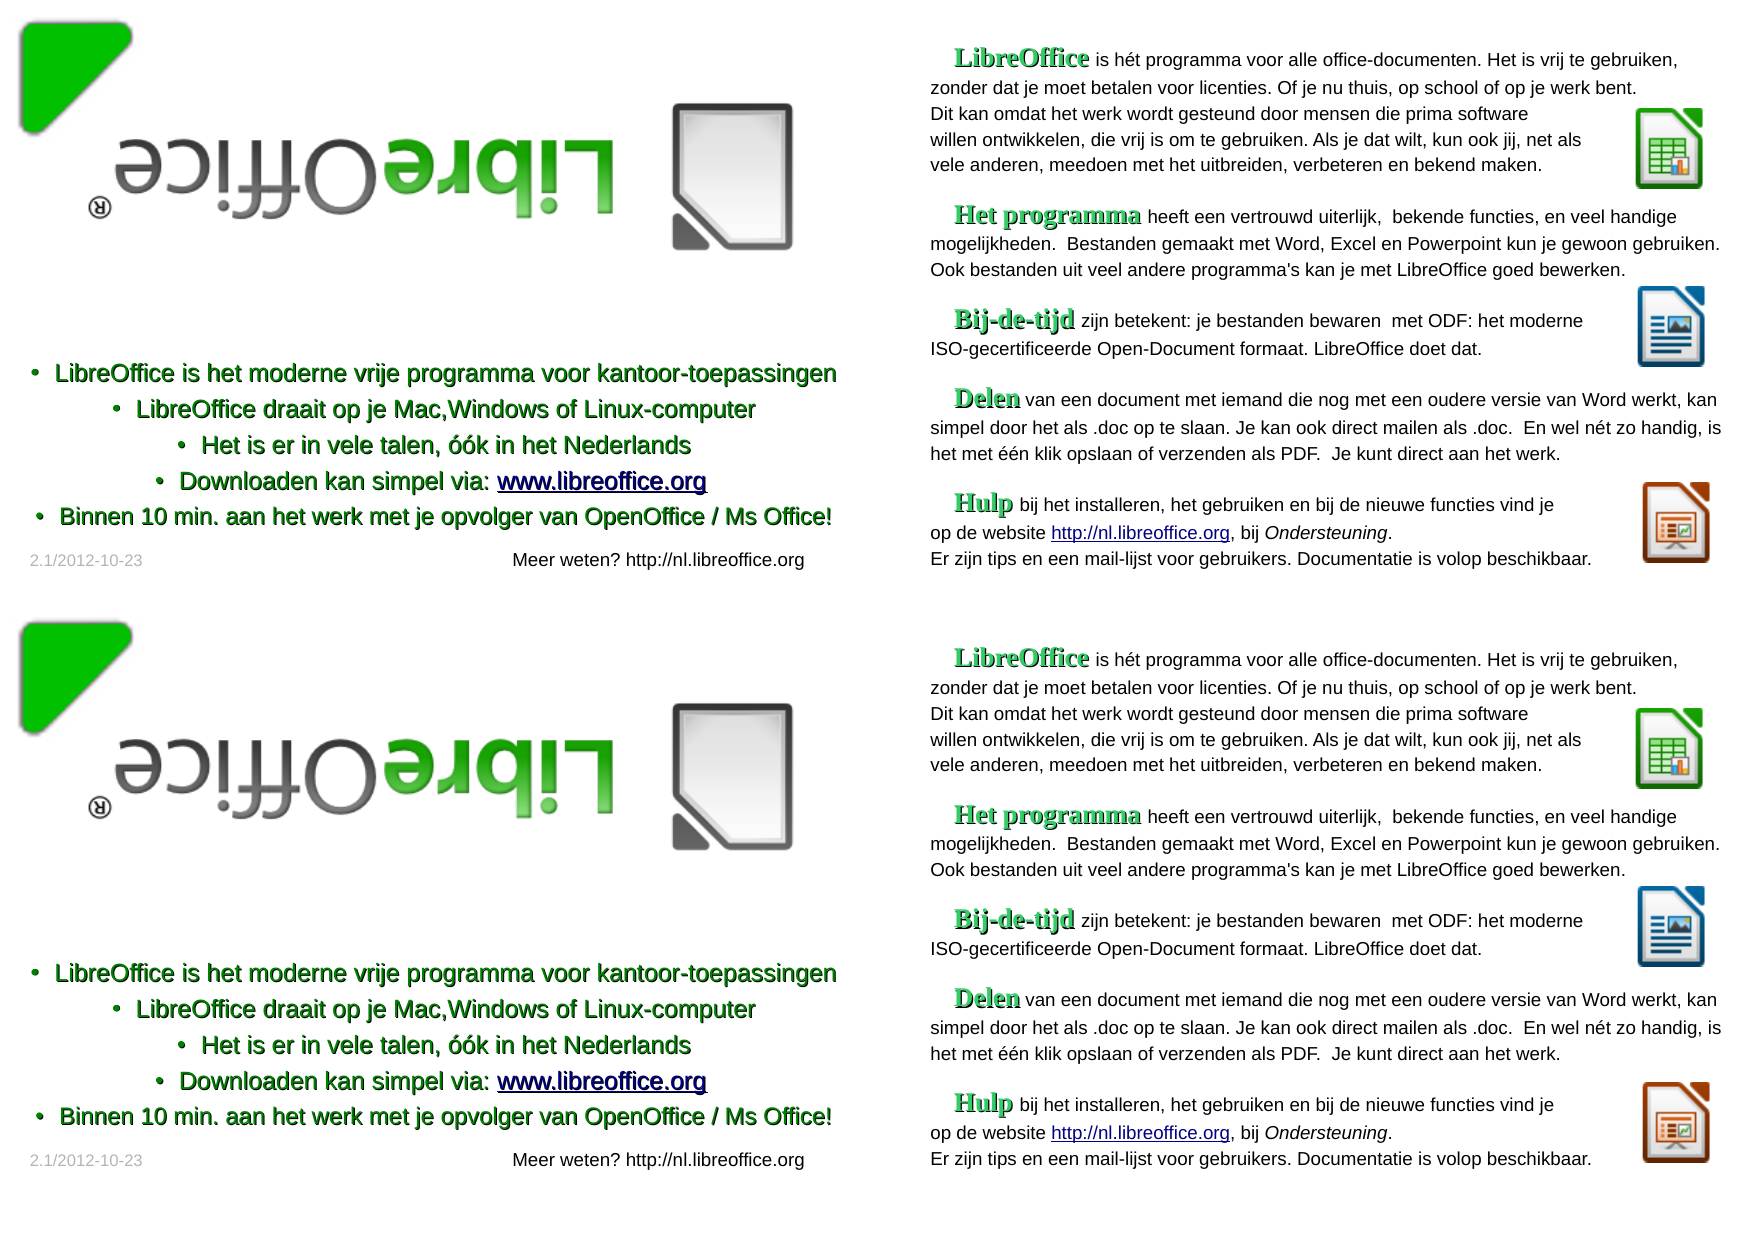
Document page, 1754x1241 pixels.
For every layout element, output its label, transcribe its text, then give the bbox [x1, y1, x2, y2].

table_cell LibreOffice is het moderne vrije programma voor kantoor-toepassingen LibreOffice draait op je Mac,Windows of Linux-computer Het is er in vele talen, óók in het Nederlands Downloaden kan simpel via: www.libreoffice.org Binnen 10 min. aan het werk met je opvolger van OpenOffice / Ms Office! 2.1/2012-10-23 Meer weten? http://nl.libreoffice.org [30, 739, 838, 1170]
table_header LibreOffice is het moderne vrije programma voor kantoor-toepassingen LibreOffice draait op je Mac,Windows of Linux-computer Het is er in vele talen, óók in het Nederlands Downloaden kan simpel via: www.libreoffice.org Binnen 10 min. aan het werk met je opvolger van OpenOffice / Ms Office! 2.1/2012-10-23 Meer weten? http://nl.libreoffice.org [30, 139, 838, 570]
picture [1631, 886, 1712, 967]
table_cell LibreOffice is hét programma voor alle office-documenten. Het is vrij te gebruiken, zonder dat je moet betalen voor licenties. Of je nu thuis, op school of op je werk bent. Dit kan omdat het werk wordt gesteund door mensen die prima software willen ontwikkelen, die vrij is om te gebruiken. Als je dat wilt, kun ook jij, net als vele anderen, meedoen met het uitbreiden, verbeteren en bekend maken. Het programma heeft een vertrouwd uiterlijk, bekende functies, en veel handige mogelijkheden. Bestanden gemaakt met Word, Excel en Powerpoint kun je gewoon gebruiken. Ook bestanden uit veel andere programma's kan je met LibreOffice goed bewerken. Bij-de-tijd zijn betekent: je bestanden bewaren met ODF: het moderne ISO-gecertificeerde Open-Document formaat. LibreOffice doet dat. Delen van een document met iemand die nog met een oudere versie van Word werkt, kan simpel door het als .doc op te slaan. Je kan ook direct mailen als .doc. En wel nét zo handig, is het met één klik opslaan of verzenden als PDF. Je kunt direct aan het werk. Hulp bij het installeren, het gebruiken en bij de nieuwe functies vind je op de website http://nl.libreoffice.org, bij Ondersteuning. Er zijn tips en een mail-lijst voor gebruikers. Documentatie is volop beschikbaar. [930, 635, 1724, 1170]
picture [8, 14, 851, 321]
table_cell [30, 570, 838, 630]
picture [1629, 708, 1710, 789]
table_header LibreOffice is hét programma voor alle office-documenten. Het is vrij te gebruiken, zonder dat je moet betalen voor licenties. Of je nu thuis, op school of op je werk bent. Dit kan omdat het werk wordt gesteund door mensen die prima software willen ontwikkelen, die vrij is om te gebruiken. Als je dat wilt, kun ook jij, net als vele anderen, meedoen met het uitbreiden, verbeteren en bekend maken. Het programma heeft een vertrouwd uiterlijk, bekende functies, en veel handige mogelijkheden. Bestanden gemaakt met Word, Excel en Powerpoint kun je gewoon gebruiken. Ook bestanden uit veel andere programma's kan je met LibreOffice goed bewerken. Bij-de-tijd zijn betekent: je bestanden bewaren met ODF: het moderne ISO-gecertificeerde Open-Document formaat. LibreOffice doet dat. Delen van een document met iemand die nog met een oudere versie van Word werkt, kan simpel door het als .doc op te slaan. Je kan ook direct mailen als .doc. En wel nét zo handig, is het met één klik opslaan of verzenden als PDF. Je kunt direct aan het werk. Hulp bij het installeren, het gebruiken en bij de nieuwe functies vind je op de website http://nl.libreoffice.org, bij Ondersteuning. Er zijn tips en een mail-lijst voor gebruikers. Documentatie is volop beschikbaar. [930, 35, 1724, 570]
picture [1636, 1082, 1717, 1163]
picture [1631, 286, 1712, 367]
picture [1629, 108, 1710, 189]
table_cell [930, 570, 1724, 635]
table_cell [839, 570, 930, 635]
table_header [839, 35, 930, 570]
table_cell [839, 635, 930, 1170]
picture [8, 614, 851, 921]
picture [1636, 482, 1717, 563]
